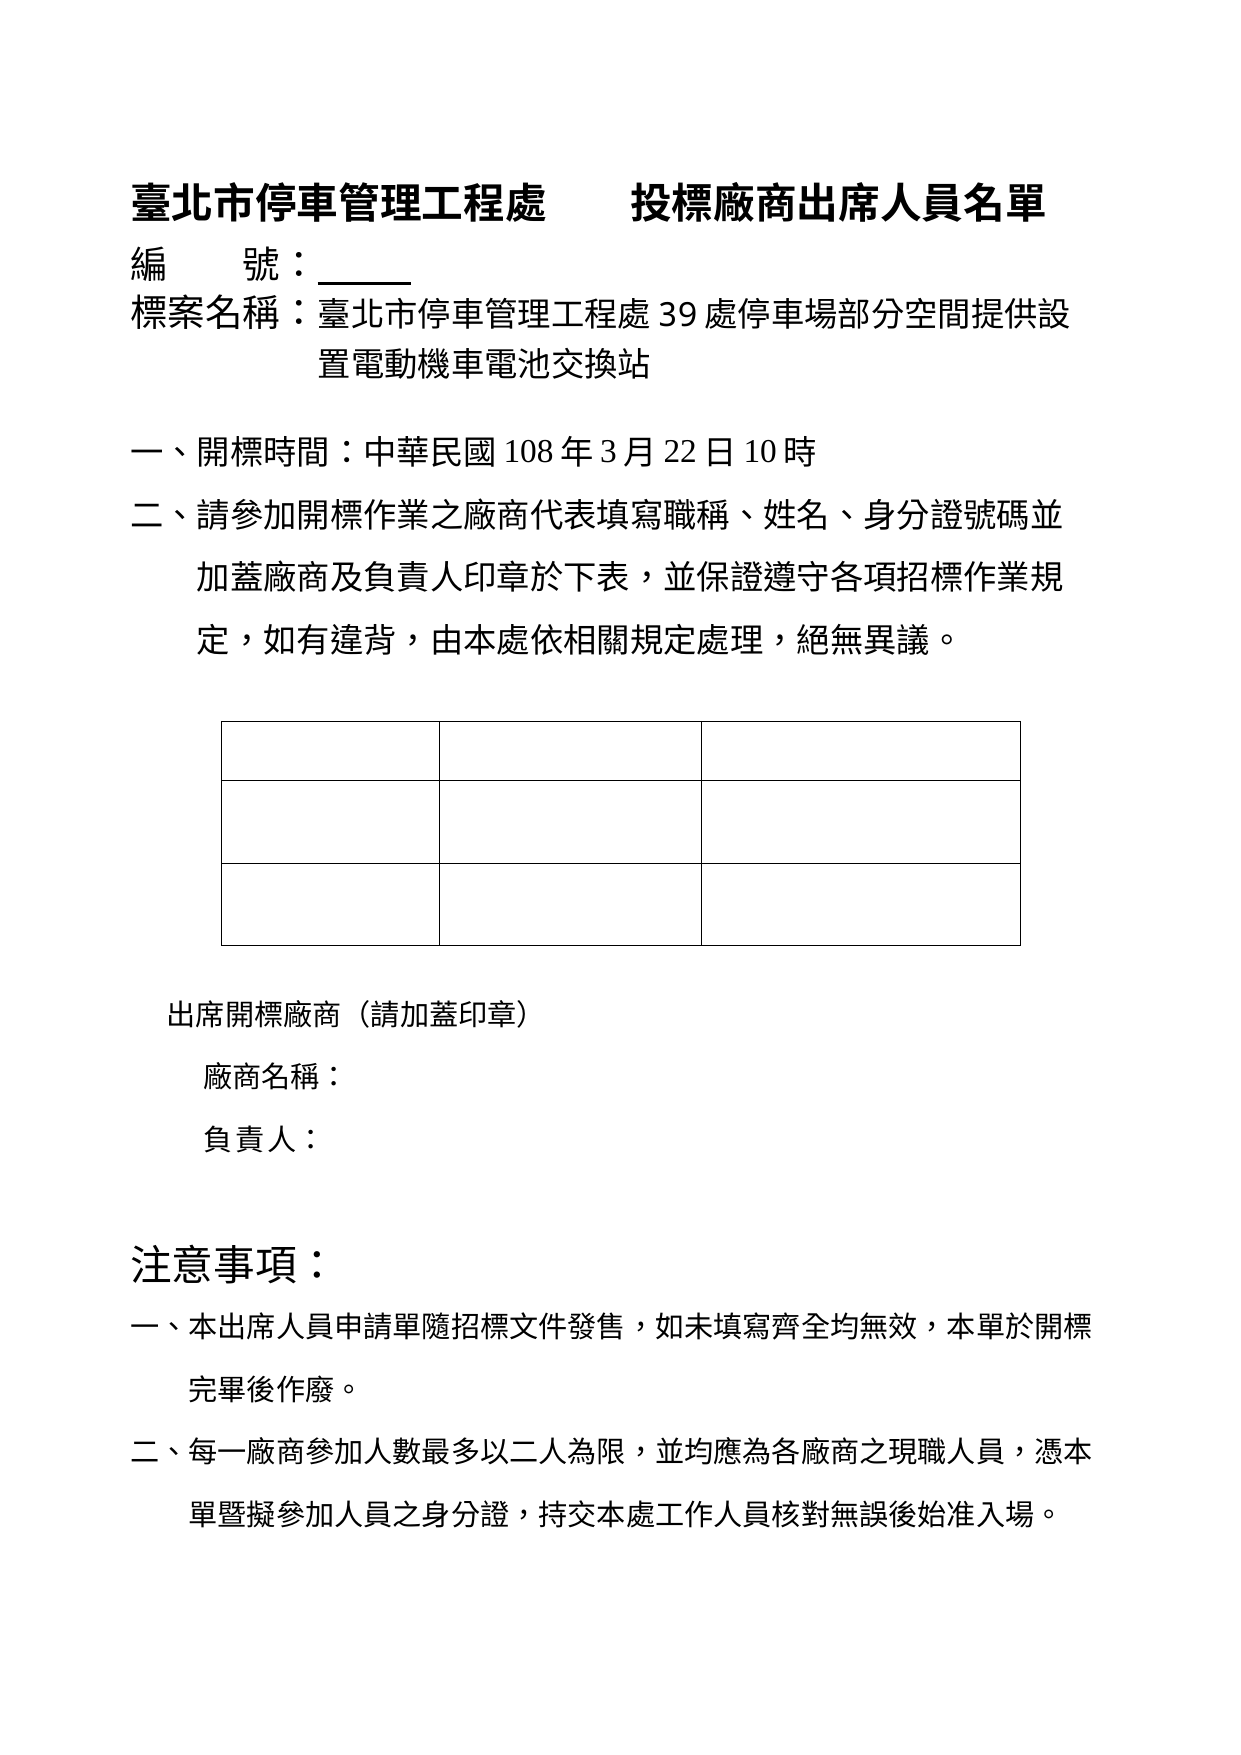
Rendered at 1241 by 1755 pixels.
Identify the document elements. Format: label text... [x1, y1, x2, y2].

text 一、本出席人員申請單隨招標文件發售，如未填寫齊全均無效，本單於開標完畢後作廢。 [130, 1283, 1093, 1408]
text 二、請參加開標作業之廠商代表填寫職稱、姓名、身分證號碼並加蓋廠商及負責人印章於下表，並保證遵守各項招標作業規定，如有違背，由本處依相關規定處理，絕無異議。 [130, 471, 1093, 658]
text 臺北市停車管理工程處 投標廠商出席人員名單 [130, 158, 1093, 221]
text 負責人： [130, 1096, 1093, 1158]
table_cell [222, 781, 439, 863]
table_cell [440, 781, 701, 863]
text 二、每一廠商參加人數最多以二人為限，並均應為各廠商之現職人員，憑本單暨擬參加人員之身分證，持交本處工作人員核對無誤後始准入場。 [130, 1408, 1093, 1533]
table_cell [440, 864, 701, 945]
table_cell [702, 781, 1020, 863]
text 廠商名稱： [130, 1033, 1093, 1096]
table_cell [222, 864, 439, 945]
table_header 身 分 證 號 碼 [702, 722, 1020, 780]
text 出席開標廠商（請加蓋印章） [130, 971, 1093, 1033]
text 注意事項： [130, 1221, 1093, 1283]
table_header 姓 名 [440, 722, 701, 780]
table_header 職 稱 [222, 722, 439, 780]
table_cell [702, 864, 1020, 945]
text 一、開標時間：中華民國108年3月22日10時 [130, 408, 1093, 471]
text 標案名稱：臺北市停車管理工程處39處停車場部分空間提供設置電動機車電池交換站 [130, 283, 1093, 386]
text 編 號： [130, 221, 1093, 283]
